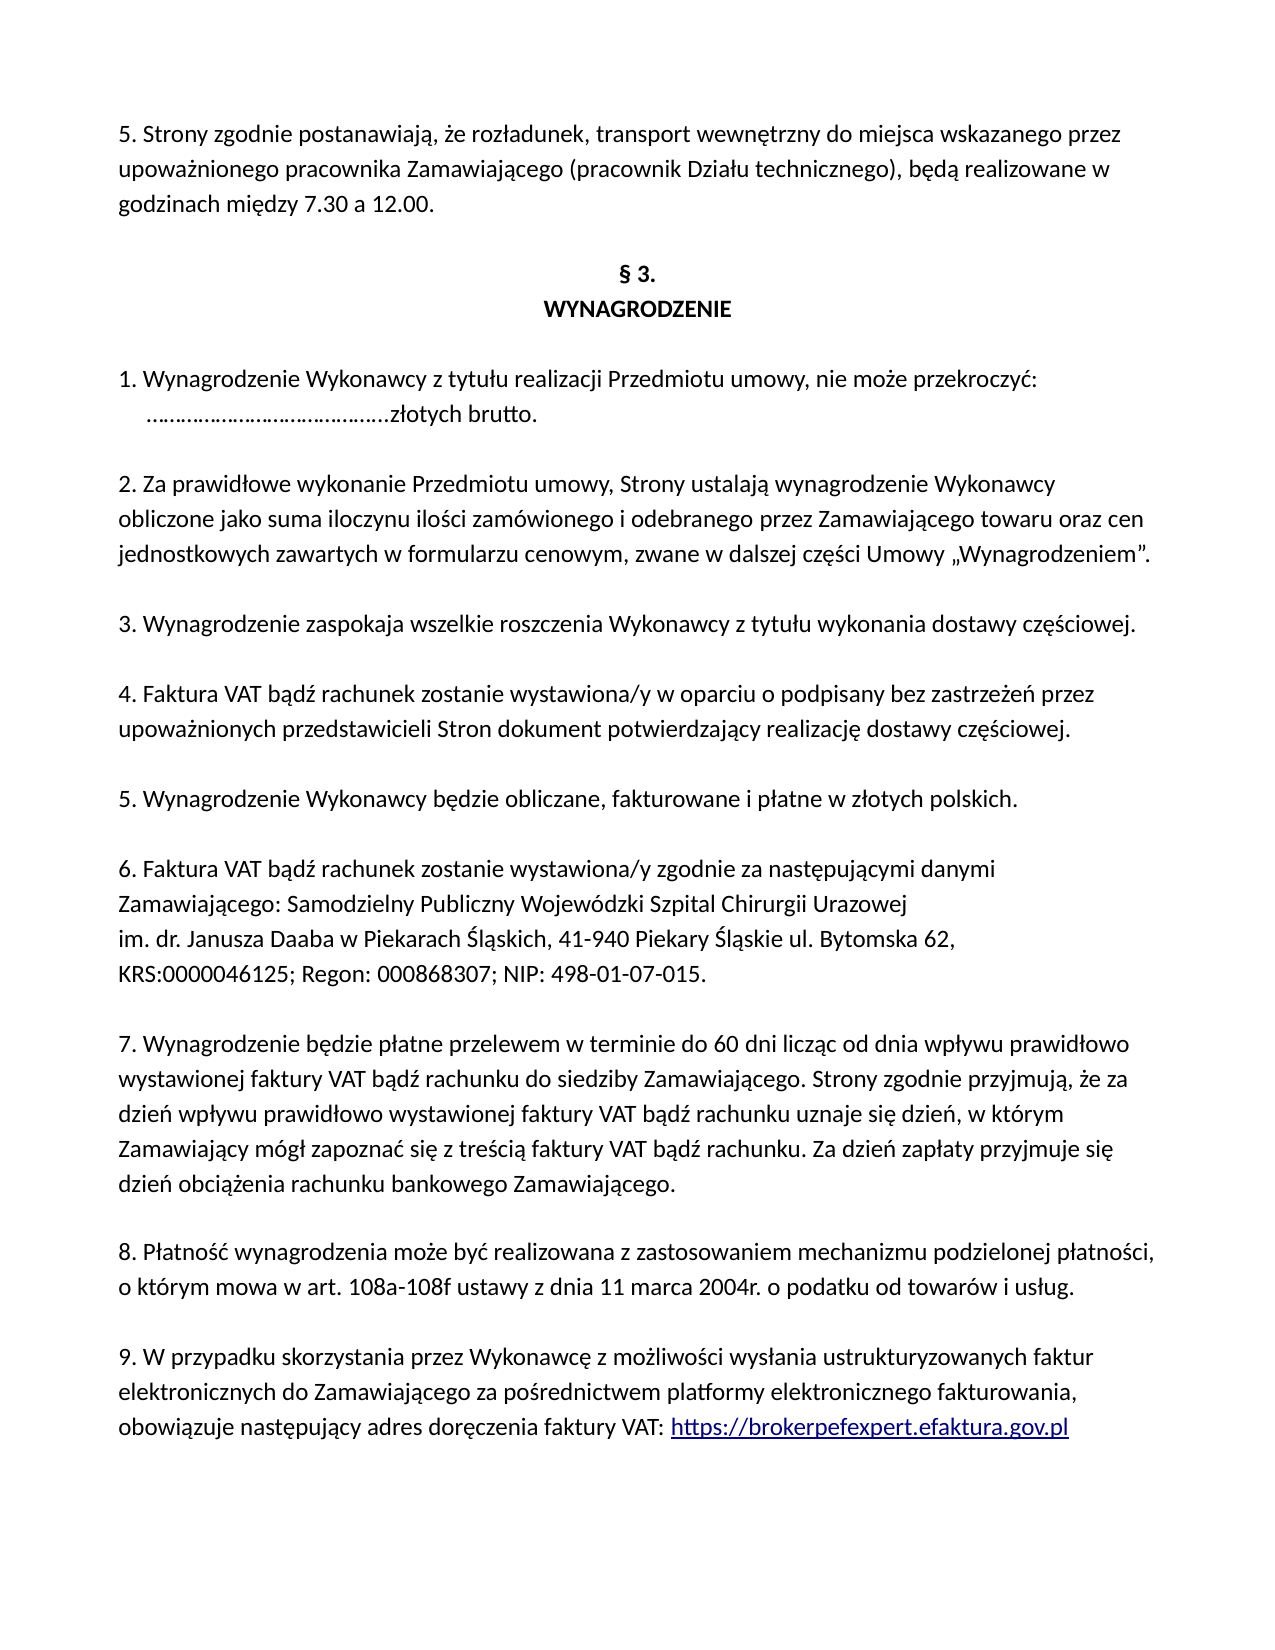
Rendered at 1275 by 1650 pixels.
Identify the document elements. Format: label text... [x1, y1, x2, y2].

text 5. Strony zgodnie postanawiają, że rozładunek, transport wewnętrzny do miejsca wskazanego przez upoważnionego pracownika Zamawiającego (pracownik Działu technicznego), będą realizowane w godzinach między 7.30 a 12.00. [118, 118, 1157, 219]
text § 3. [118, 258, 1157, 289]
text 7. Wynagrodzenie będzie płatne przelewem w terminie do 60 dni licząc od dnia wpływu prawidłowo wystawionej faktury VAT bądź rachunku do siedziby Zamawiającego. Strony zgodnie przyjmują, że za dzień wpływu prawidłowo wystawionej faktury VAT bądź rachunku uznaje się dzień, w którym Zamawiający mógł zapoznać się z treścią faktury VAT bądź rachunku. Za dzień zapłaty przyjmuje się dzień obciążenia rachunku bankowego Zamawiającego. [118, 1028, 1157, 1199]
text WYNAGRODZENIE [118, 293, 1157, 324]
text 2. Za prawidłowe wykonanie Przedmiotu umowy, Strony ustalają wynagrodzenie Wykonawcy obliczone jako suma iloczynu ilości zamówionego i odebranego przez Zamawiającego towaru oraz cen jednostkowych zawartych w formularzu cenowym, zwane w dalszej części Umowy „Wynagrodzeniem”. [118, 468, 1157, 569]
text 1. Wynagrodzenie Wykonawcy z tytułu realizacji Przedmiotu umowy, nie może przekroczyć: [118, 363, 1157, 394]
text 3. Wynagrodzenie zaspokaja wszelkie roszczenia Wykonawcy z tytułu wykonania dostawy częściowej. [118, 608, 1157, 639]
text …………………………………...złotych brutto. [118, 398, 1157, 429]
text 6. Faktura VAT bądź rachunek zostanie wystawiona/y zgodnie za następującymi danymi Zamawiającego: Samodzielny Publiczny Wojewódzki Szpital Chirurgii Urazowej im. dr. Janusza Daaba w Piekarach Śląskich, 41-940 Piekary Śląskie ul. Bytomska 62, [118, 853, 1157, 954]
text 8. Płatność wynagrodzenia może być realizowana z zastosowaniem mechanizmu podzielonej płatności, o którym mowa w art. 108a-108f ustawy z dnia 11 marca 2004r. o podatku od towarów i usług. [118, 1236, 1157, 1302]
text 4. Faktura VAT bądź rachunek zostanie wystawiona/y w oparciu o podpisany bez zastrzeżeń przez upoważnionych przedstawicieli Stron dokument potwierdzający realizację dostawy częściowej. [118, 678, 1157, 744]
text 9. W przypadku skorzystania przez Wykonawcę z możliwości wysłania ustrukturyzowanych faktur elektronicznych do Zamawiającego za pośrednictwem platformy elektronicznego fakturowania, obowiązuje następujący adres doręczenia faktury VAT: https://brokerpefexpert.efaktura.gov.pl [118, 1341, 1157, 1442]
text KRS:0000046125; Regon: 000868307; NIP: 498-01-07-015. [118, 958, 1157, 989]
text 5. Wynagrodzenie Wykonawcy będzie obliczane, fakturowane i płatne w złotych polskich. [118, 783, 1157, 814]
